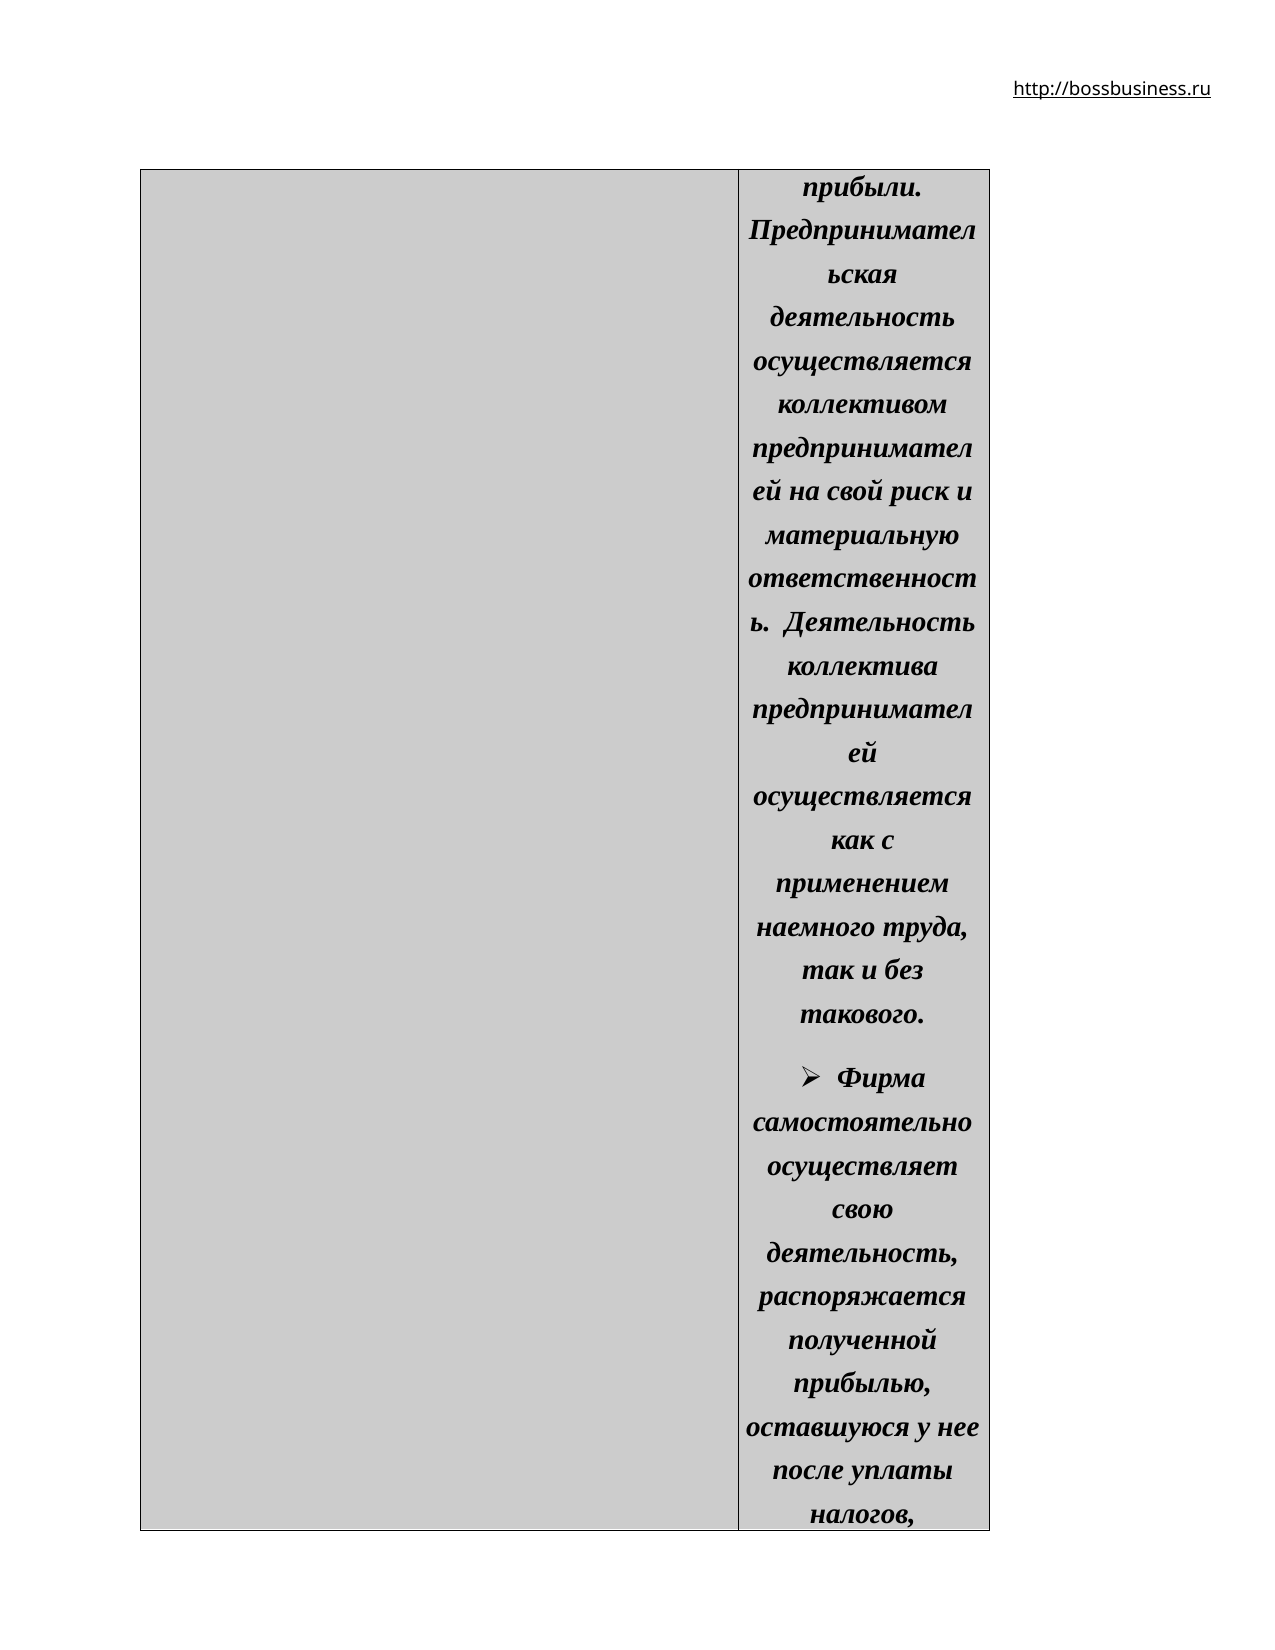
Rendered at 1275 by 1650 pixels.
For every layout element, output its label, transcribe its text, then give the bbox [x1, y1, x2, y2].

table_header Среднее число покупателей во всех магазинах ( за 1998 год ) Средние темпы роста числа покупателей за 1998 годОбъем продаж за 1998 год (усреднен по имеющимся магазинам) Средние темпы роста объема продаж за 1998 годХарактеристикиДизайн.Прочность.Аэродинамичность.Износоустойчивость. Нагрузка на подшипник.Отечественные машиныЗарубежные машиныЦена Защищенность от мелких повреждений (царапин)Каналы сбыта Продукции 1)Со складов фирмы 2)Через посредников3)Через магазины6)Заказы по телефонам 4)Заказы по почте5)Продажа в автосервисе6)Индивидуальные заказы дизайна диска7)Заказы дизайна диска фирмами (партиями) Простые рискиУдаленность от транспортаРост цен на комплектующие Несвоевременные поставки комплектующих Несвоевременная подготовка ИТР и рабочих Увеличение конкурентов Недобросовестность Подрядчика Неустойчивость спросаСнижение цен конкурентами Увеличение производства у конкурентов Трудности с набором квалифицированной силыНеплатежеспособность заказчиков и потребителейНепредвиденные затраты в том числе из-за инфляцииРост налоговУгроза забастовкиНедостаточная зарплатаИзношенность оборудованияНестабильность качества сырья и материалов Отсутствие резерва мощности№12Наименование МатериалаСталь (марки 1245-76)Титановый сплав (марки 1873-67)Пластик (марки 1593-33)Итого всех затрат на материалы№ 1234567 8910111213 № 12 №12345№ 123 Показатели1 Предполагаемый объем производства (шт.)2 Предполагаемая доля на рынке (выраженная в %)3 Предполагаемая продажа (по цене 410|450 руб.) Годы1999Итого2000Итого2001 Год200020012002№ 12345 6 789Наименование Объем производства Полная себестоимость за единицу продуктаПрибыль с единицы Объем себестоимости Выручка Прибыль Чистая прибыльРентабельность ПродукцииРентабельность ПродажНорма прибыли Окупаемость проекта.123456781 2 3 4 5 6 7 [141, 170, 738, 1529]
